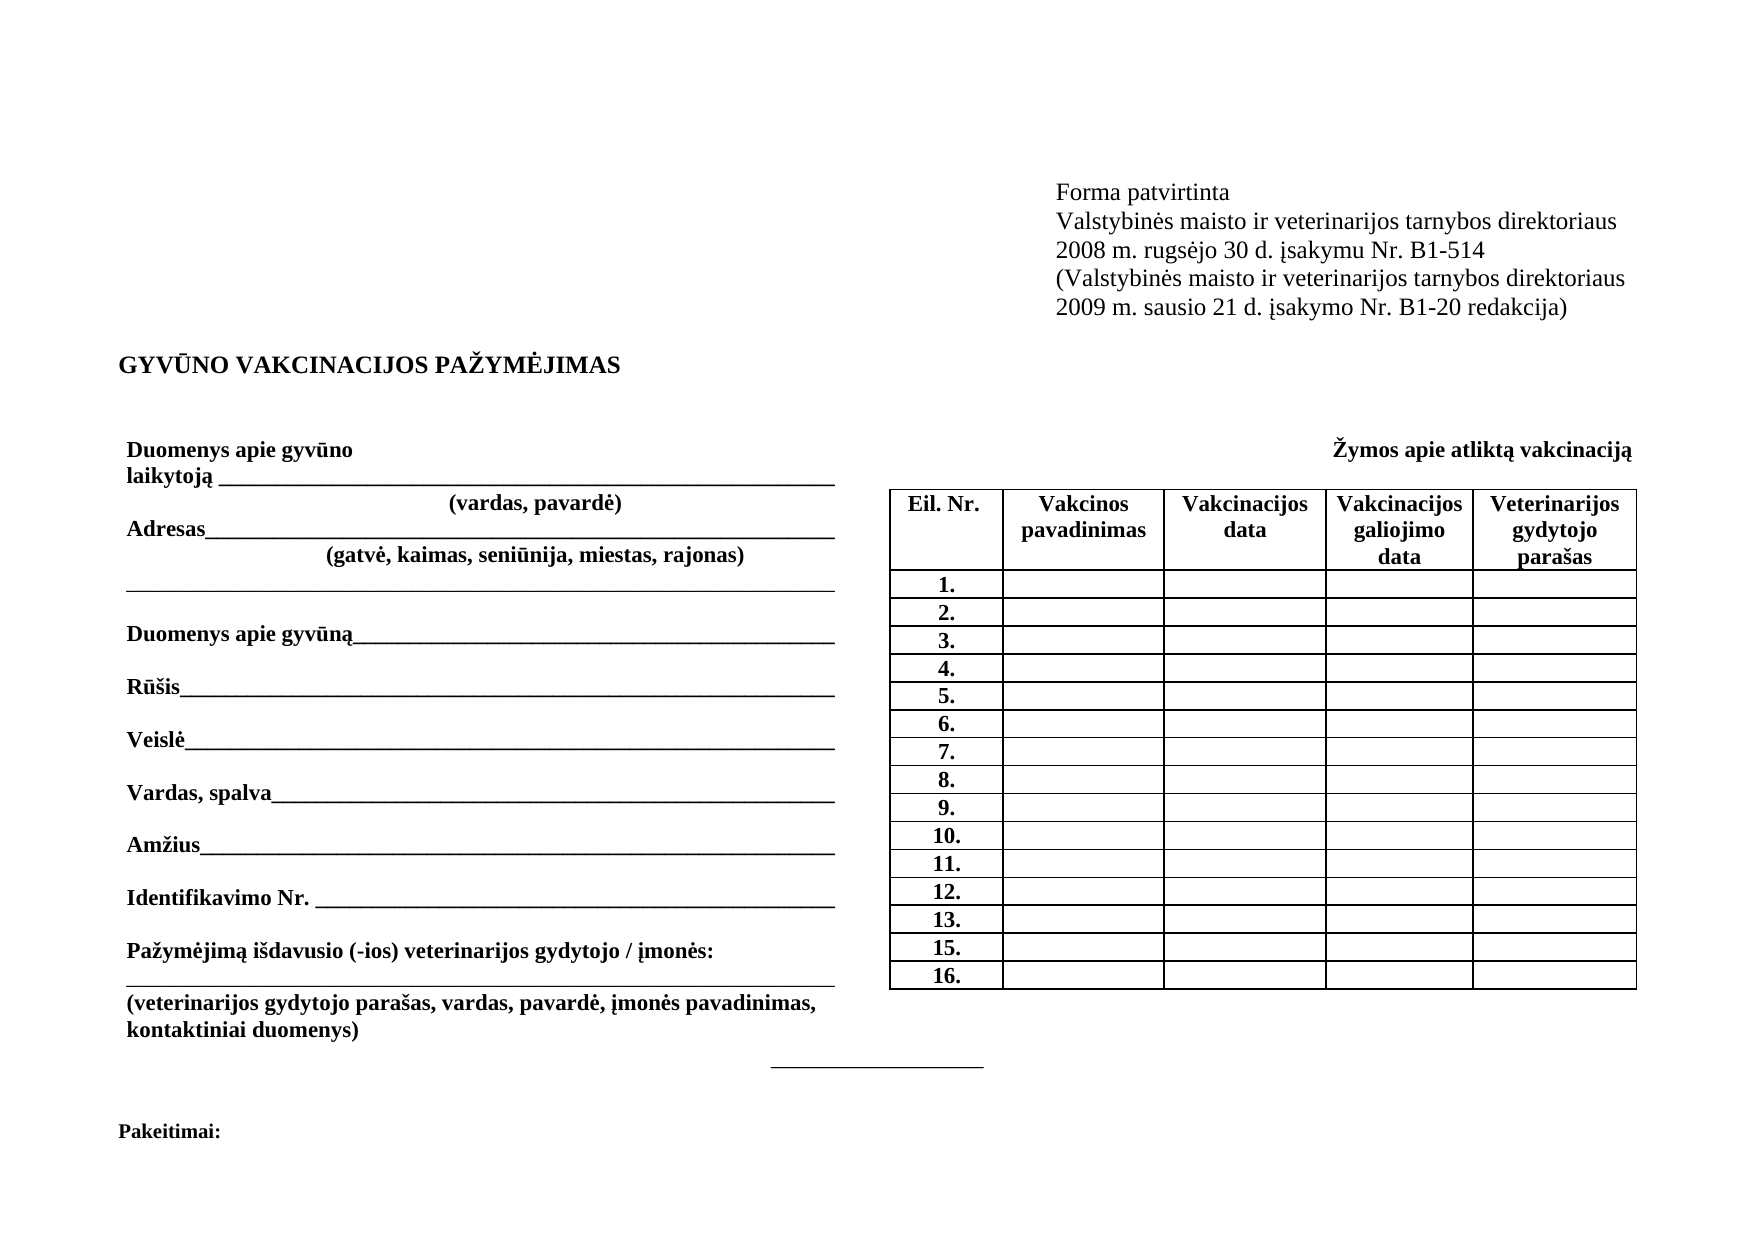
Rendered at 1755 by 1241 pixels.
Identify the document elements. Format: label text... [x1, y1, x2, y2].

table_cell [1004, 878, 1163, 904]
table_cell [1474, 906, 1636, 932]
table_cell [1165, 766, 1325, 793]
table_cell [1327, 906, 1472, 932]
table_cell 5. [891, 683, 1002, 709]
table_cell [1003, 990, 1164, 1042]
table_cell [1474, 599, 1636, 625]
table_cell [1004, 683, 1163, 709]
table_cell [1165, 962, 1325, 988]
table_header Žymos apie atliktą vakcinaciją [890, 436, 1636, 489]
table_cell [1327, 878, 1472, 904]
table_cell 13. [891, 906, 1002, 932]
table_cell [1165, 878, 1325, 904]
text _________________ [118, 1042, 1636, 1071]
table_cell [1474, 934, 1636, 960]
table_cell [1327, 738, 1472, 765]
table_cell [1165, 794, 1325, 821]
table_cell [1165, 934, 1325, 960]
table_cell [1474, 850, 1636, 876]
text 2009 m. sausio 21 d. įsakymo Nr. B1-20 redakcija) [1056, 292, 1636, 321]
table_cell [1327, 934, 1472, 960]
table_cell [1327, 571, 1472, 597]
table_cell [1165, 655, 1325, 681]
table_cell [1004, 571, 1163, 597]
table_cell [1004, 655, 1163, 681]
table_cell [1474, 571, 1636, 597]
table_header Duomenys apie gyvūno laikytoją (vardas, pavardė) Adresas (gatvė, kaimas, seniūnija, miestas, rajonas) Duomenys apie gyvūną Rūšis Veislė Vardas, spalva Amžius Identifikavimo Nr. Pažymėjimą išdavusio (-ios) veterinarijos gydytojo / įmonės: (veterinarijos gydytojo parašas, vardas, pavardė, įmonės pavadinimas, kontaktiniai duomenys) [122, 436, 890, 1042]
table_cell [1474, 766, 1636, 793]
table_cell [1165, 822, 1325, 848]
table_cell [1474, 822, 1636, 848]
table_cell [1004, 711, 1163, 737]
table_cell [1327, 711, 1472, 737]
table_cell 6. [891, 711, 1002, 737]
table_cell [1327, 794, 1472, 821]
table_cell [1327, 850, 1472, 876]
table_cell [1004, 850, 1163, 876]
table_cell [1004, 962, 1163, 988]
table_cell 10. [891, 822, 1002, 848]
text (Valstybinės maisto ir veterinarijos tarnybos direktoriaus [1056, 263, 1636, 292]
table_cell [1165, 683, 1325, 709]
table_cell [1474, 794, 1636, 821]
table_cell [1164, 990, 1326, 1042]
table_cell [1165, 850, 1325, 876]
table_cell [1004, 794, 1163, 821]
table_cell [1165, 571, 1325, 597]
table_cell [1327, 962, 1472, 988]
text 2008 m. rugsėjo 30 d. įsakymu Nr. B1-514 [1056, 235, 1636, 263]
table_cell [1474, 738, 1636, 765]
table_cell [1474, 655, 1636, 681]
table_cell [1004, 822, 1163, 848]
table_cell 4. [891, 655, 1002, 681]
table_cell [1474, 962, 1636, 988]
text Forma patvirtinta [1056, 177, 1636, 206]
table_cell [1327, 822, 1472, 848]
table_cell Vakcinacijos galiojimo data [1327, 490, 1472, 569]
table_cell [1165, 711, 1325, 737]
table_cell 11. [891, 850, 1002, 876]
table_cell Veterinarijos gydytojo parašas [1474, 490, 1636, 569]
table_cell [1004, 599, 1163, 625]
table_cell [1165, 599, 1325, 625]
table_cell Vakcinacijos data [1165, 490, 1325, 569]
table_cell [1004, 766, 1163, 793]
table_cell [1004, 934, 1163, 960]
text Valstybinės maisto ir veterinarijos tarnybos direktoriaus [1056, 206, 1636, 235]
table_cell 3. [891, 627, 1002, 653]
table_cell Eil. Nr. [891, 490, 1002, 569]
table_cell [890, 990, 1003, 1042]
table_cell [1004, 738, 1163, 765]
text GYVŪNO VAKCINACIJOS PAŽYMĖJIMAS [118, 350, 1636, 378]
table_cell [1473, 990, 1636, 1042]
table_cell 9. [891, 794, 1002, 821]
table_cell 7. [891, 738, 1002, 765]
table_cell [1004, 906, 1163, 932]
table_cell [1165, 627, 1325, 653]
table_cell [1327, 655, 1472, 681]
table_cell [1474, 683, 1636, 709]
table_cell 2. [891, 599, 1002, 625]
table_cell [1327, 683, 1472, 709]
table_cell [1327, 599, 1472, 625]
table_cell [1474, 711, 1636, 737]
table_cell 16. [891, 962, 1002, 988]
table_cell [1326, 990, 1473, 1042]
table_cell 12. [891, 878, 1002, 904]
table_cell [1327, 766, 1472, 793]
text Pakeitimai: [118, 1119, 1636, 1143]
table_cell [1165, 906, 1325, 932]
table_cell 8. [891, 766, 1002, 793]
table_cell 15. [891, 934, 1002, 960]
table_cell Vakcinos pavadinimas [1004, 490, 1163, 569]
table_cell [1165, 738, 1325, 765]
table_cell [1004, 627, 1163, 653]
table_cell [1474, 627, 1636, 653]
table_cell [1474, 878, 1636, 904]
table_cell [1327, 627, 1472, 653]
table_cell 1. [891, 571, 1002, 597]
